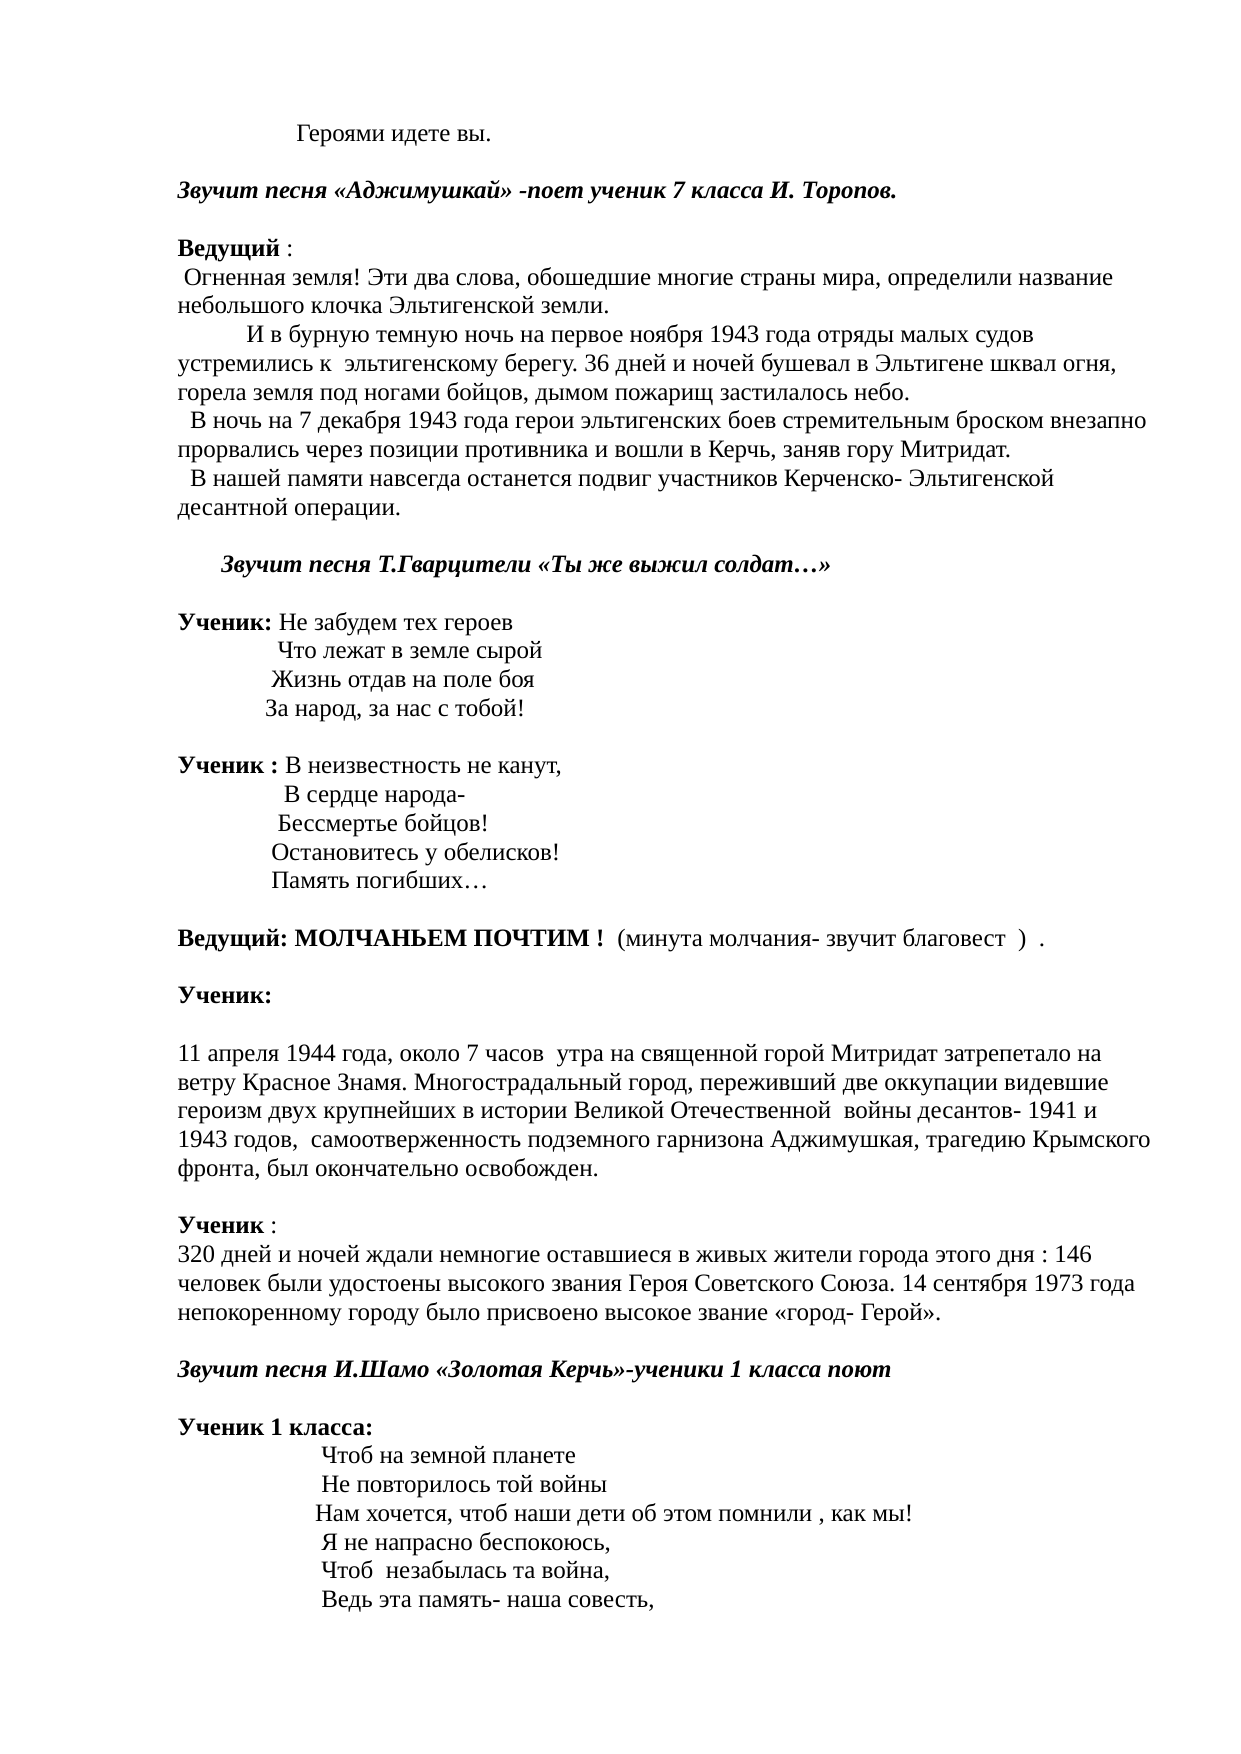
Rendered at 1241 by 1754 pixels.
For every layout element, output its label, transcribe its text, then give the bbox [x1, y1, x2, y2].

text В ночь на 7 декабря 1943 года герои эльтигенских боев стремительным броском внезапно прорвались через позиции противника и вошли в Керчь, заняв гору Митридат. [177, 406, 1152, 463]
text Чтоб незабылась та война, [177, 1556, 1152, 1584]
text Ученик 1 класса: [177, 1412, 1152, 1441]
text Что лежат в земле сырой [177, 636, 1152, 664]
text Ведущий: МОЛЧАНЬЕМ ПОЧТИМ ! (минута молчания- звучит благовест ) . [177, 923, 1152, 952]
text И в бурную темную ночь на первое ноября 1943 года отряды малых судов устремились к эльтигенскому берегу. 36 дней и ночей бушевал в Эльтигене шквал огня, горела земля под ногами бойцов, дымом пожарищ застилалось небо. [177, 319, 1152, 406]
text Жизнь отдав на поле боя [177, 664, 1152, 693]
text 11 апреля 1944 года, около 7 часов утра на священной горой Митридат затрепетало на ветру Красное Знамя. Многострадальный город, переживший две оккупации видевшие героизм двух крупнейших в истории Великой Отечественной войны десантов- 1941 и 1943 годов, самоотверженность подземного гарнизона Аджимушкая, трагедию Крымского фронта, был окончательно освобожден. [177, 1038, 1152, 1182]
text За народ, за нас с тобой! [177, 693, 1152, 722]
text Я не напрасно беспокоюсь, [177, 1527, 1152, 1556]
text Не повторилось той войны [177, 1469, 1152, 1498]
text Ведущий : [177, 233, 1152, 262]
text Ученик: Не забудем тех героев [177, 607, 1152, 636]
text В нашей памяти навсегда останется подвиг участников Керченско- Эльтигенской десантной операции. [177, 463, 1152, 521]
text В сердце народа- [177, 779, 1152, 808]
text Бессмертье бойцов! [177, 808, 1152, 837]
text Остановитесь у обелисков! [177, 837, 1152, 866]
text Ученик: [177, 981, 1152, 1009]
text Ведь эта память- наша совесть, [177, 1584, 1152, 1613]
text Чтоб на земной планете [177, 1441, 1152, 1469]
text Ученик : В неизвестность не канут, [177, 751, 1152, 779]
text Память погибших… [177, 866, 1152, 894]
text Звучит песня «Аджимушкай» -поет ученик 7 класса И. Торопов. [177, 176, 1152, 204]
text 320 дней и ночей ждали немногие оставшиеся в живых жители города этого дня : 146 человек были удостоены высокого звания Героя Советского Союза. 14 сентября 1973 года непокоренному городу было присвоено высокое звание «город- Герой». [177, 1239, 1152, 1326]
text Ученик : [177, 1211, 1152, 1239]
text Звучит песня Т.Гварцители «Ты же выжил солдат…» [177, 549, 1152, 578]
text Огненная земля! Эти два слова, обошедшие многие страны мира, определили название небольшого клочка Эльтигенской земли. [177, 262, 1152, 319]
text Героями идете вы. [177, 118, 1152, 147]
text Нам хочется, чтоб наши дети об этом помнили , как мы! [177, 1498, 1152, 1527]
text Звучит песня И.Шамо «Золотая Керчь»-ученики 1 класса поют [177, 1354, 1152, 1383]
